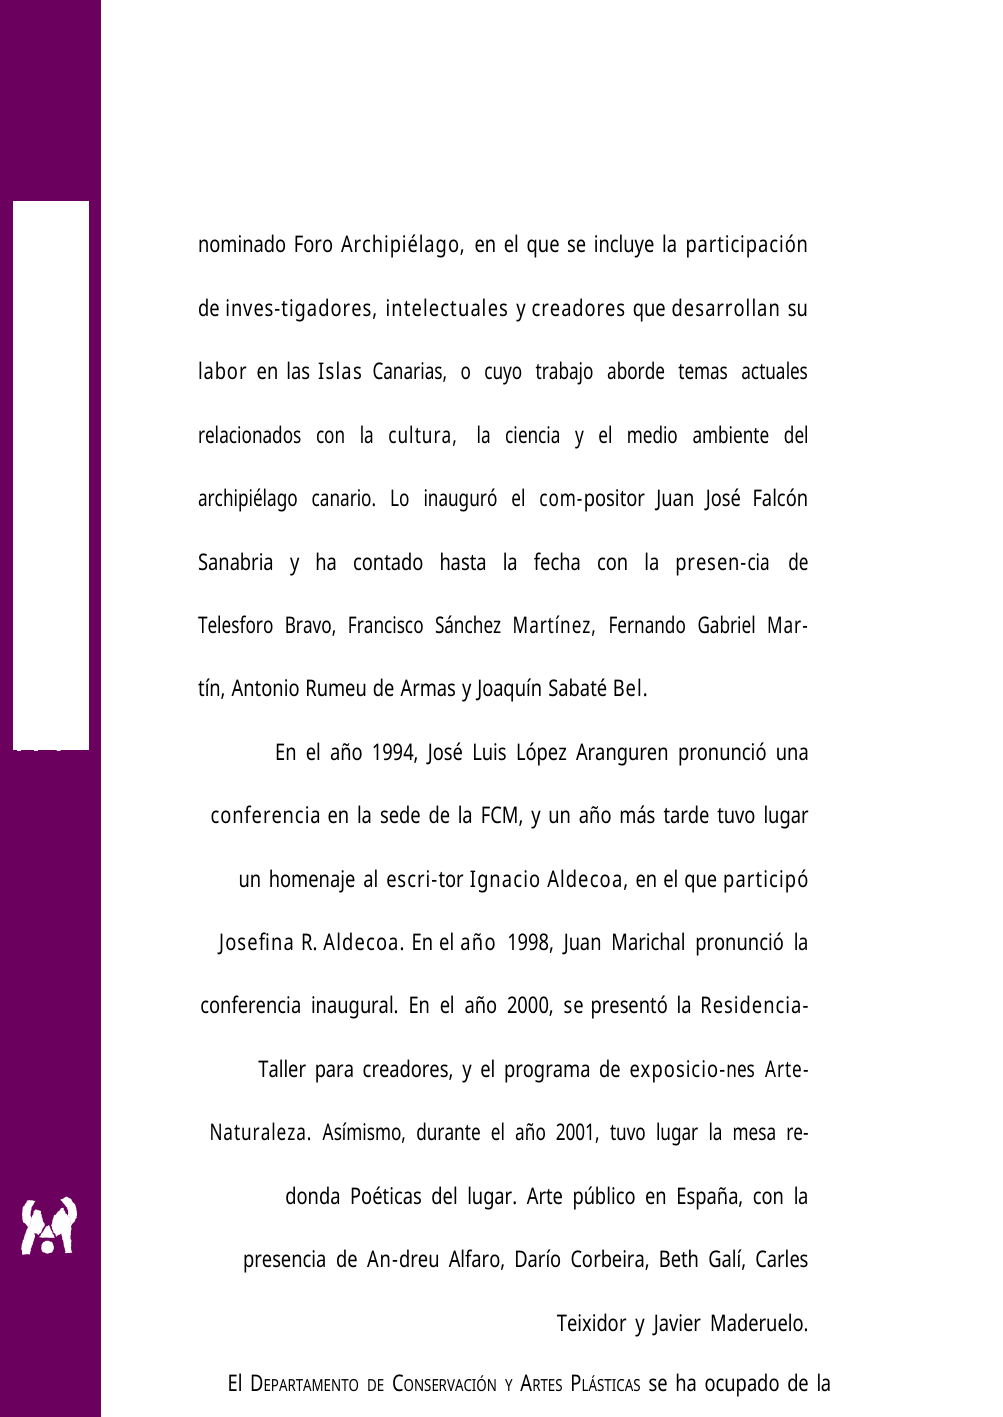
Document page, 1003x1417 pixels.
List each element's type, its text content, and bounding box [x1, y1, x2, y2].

text nominado Foro Archipiélago, en el que se incluye la participación de inves-tigadores, intelectuales y creadores que desarrollan su labor en las Islas Canarias, o cuyo trabajo aborde temas actuales relacionados con la cultura, la ciencia y el medio ambiente del archipiélago canario. Lo inauguró el com-positor Juan José Falcón Sanabria y ha contado hasta la fecha con la presen-cia de Telesforo Bravo, Francisco Sánchez Martínez, Fernando Gabriel Mar-tín, Antonio Rumeu de Armas y Joaquín Sabaté Bel. [198, 228, 808, 703]
text En el año 1994, José Luis López Aranguren pronunció una conferencia en la sede de la FCM, y un año más tarde tuvo lugar un homenaje al escri-tor Ignacio Aldecoa, en el que participó Josefina R. Aldecoa. En el año 1998, Juan Marichal pronunció la conferencia inaugural. En el año 2000, se presentó la Residencia-Taller para creadores, y el programa de exposicio-nes Arte-Naturaleza. Asímismo, durante el año 2001, tuvo lugar la mesa re-donda Poéticas del lugar. Arte público en España, con la presencia de An-dreu Alfaro, Darío Corbeira, Beth Galí, Carles Teixidor y Javier Maderuelo. [198, 736, 808, 1338]
text El DEPARTAMENTO DE CONSERVACIÓN Y ARTES PLÁSTICAS se ha ocupado de la [227, 1370, 958, 1396]
text La FCM 1993 –2001 [15, 201, 89, 750]
